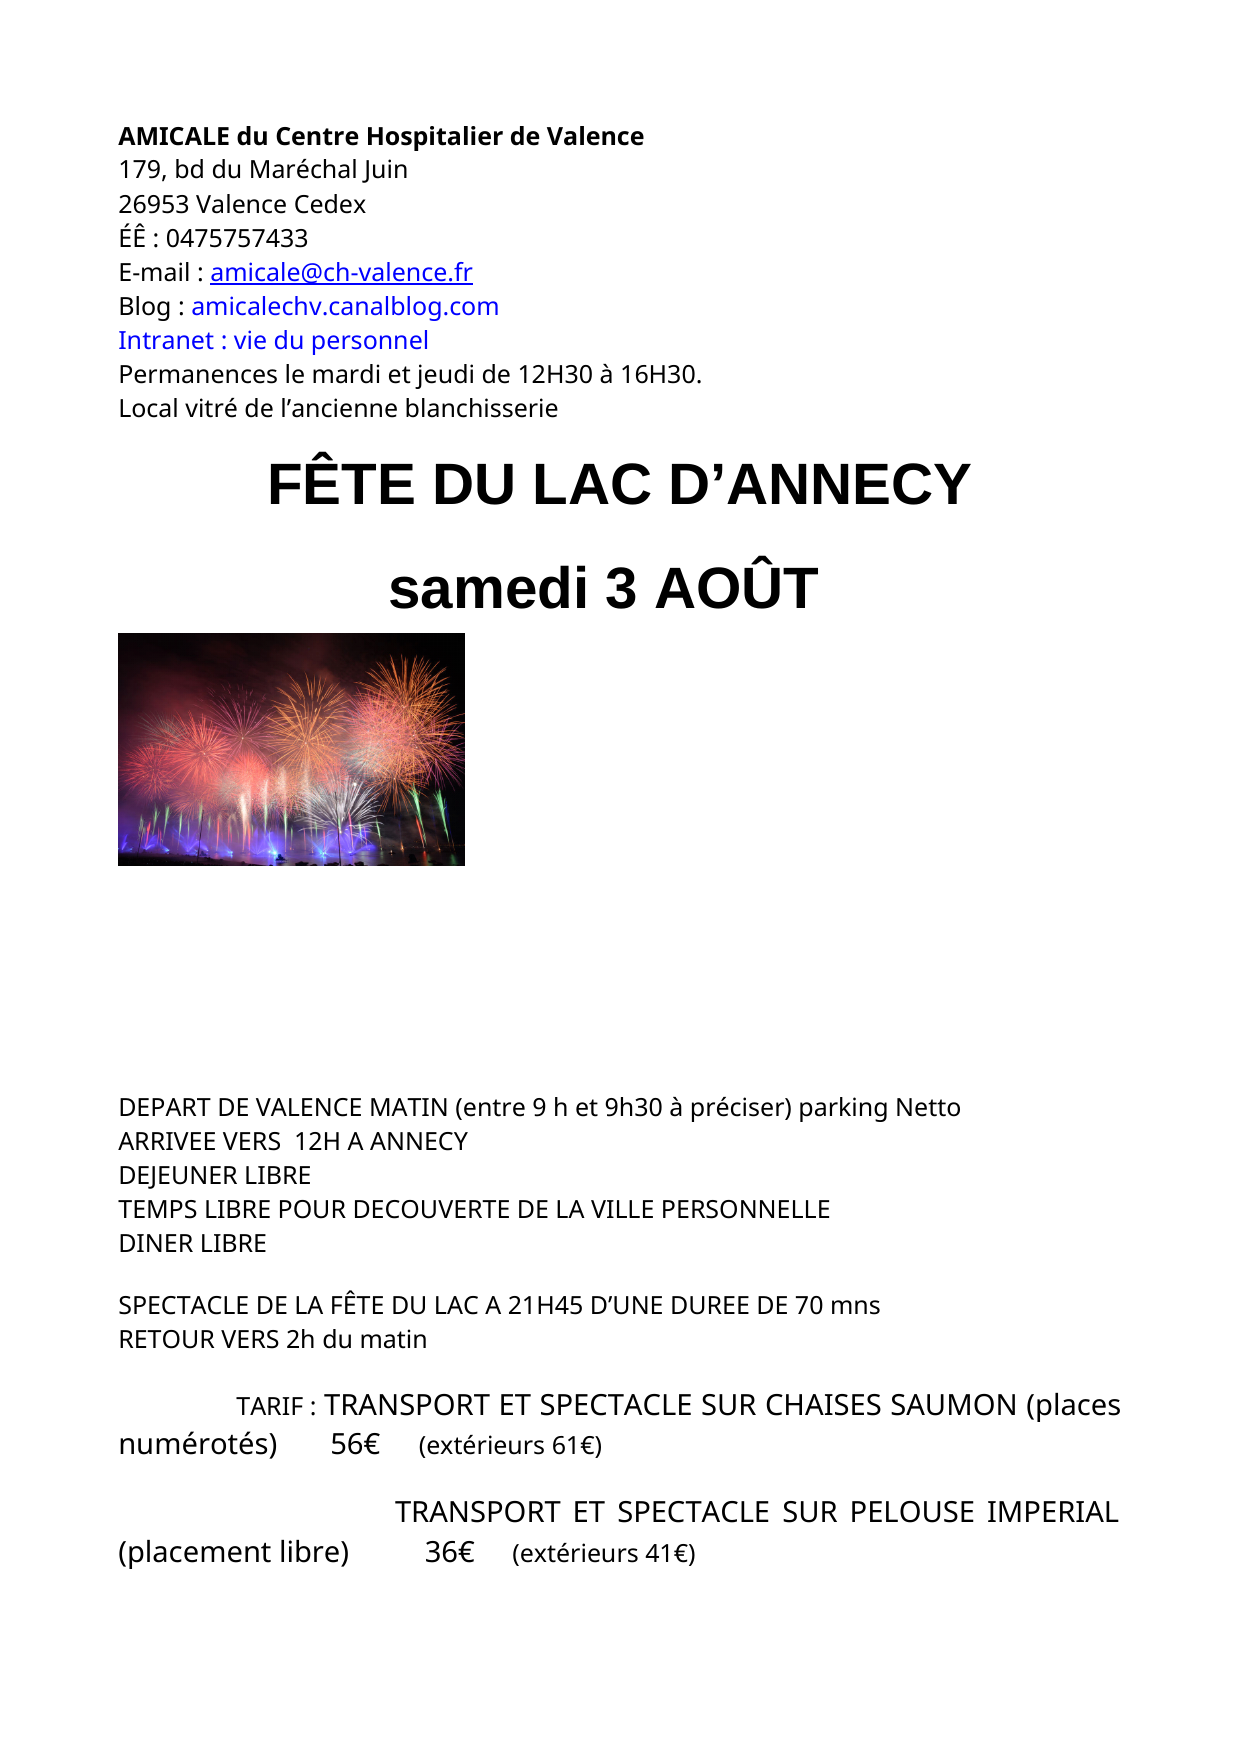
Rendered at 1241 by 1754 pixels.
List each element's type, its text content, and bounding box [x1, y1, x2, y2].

text samedi 3 AOÛT [118, 554, 1122, 621]
text DEJEUNER LIBRE [118, 1157, 1122, 1191]
text DEPART DE VALENCE MATIN (entre 9 h et 9h30 à préciser) parking Netto [118, 1089, 1122, 1123]
text ÉÊ : 0475757433 [118, 220, 1122, 254]
text E-mail : amicale@ch-valence.fr [118, 254, 1122, 288]
text 179, bd du Maréchal Juin [118, 152, 1122, 186]
text ARRIVEE VERS 12H A ANNECY [118, 1123, 1122, 1157]
text Blog : amicalechv.canalblog.com [118, 288, 1122, 322]
text 26953 Valence Cedex [118, 186, 1122, 220]
text TRANSPORT ET SPECTACLE SUR PELOUSE IMPERIAL (placement libre) 36€ (extérieurs 41€) [118, 1491, 1122, 1571]
text TEMPS LIBRE POUR DECOUVERTE DE LA VILLE PERSONNELLE [118, 1191, 1122, 1226]
text Local vitré de l’ancienne blanchisserie [118, 391, 1122, 425]
text AMICALE du Centre Hospitalier de Valence [118, 118, 1122, 152]
text SPECTACLE DE LA FÊTE DU LAC A 21H45 D’UNE DUREE DE 70 mns [118, 1288, 1122, 1322]
text Permanences le mardi et jeudi de 12H30 à 16H30. [118, 357, 1122, 391]
text DINER LIBRE [118, 1226, 1122, 1259]
text Intranet : vie du personnel [118, 322, 1122, 357]
text FÊTE DU LAC D’ANNECY [118, 450, 1122, 517]
text TARIF : TRANSPORT ET SPECTACLE SUR CHAISES SAUMON (places numérotés) 56€ (extérieurs 61€) [118, 1384, 1122, 1463]
text RETOUR VERS 2h du matin [118, 1322, 1122, 1356]
